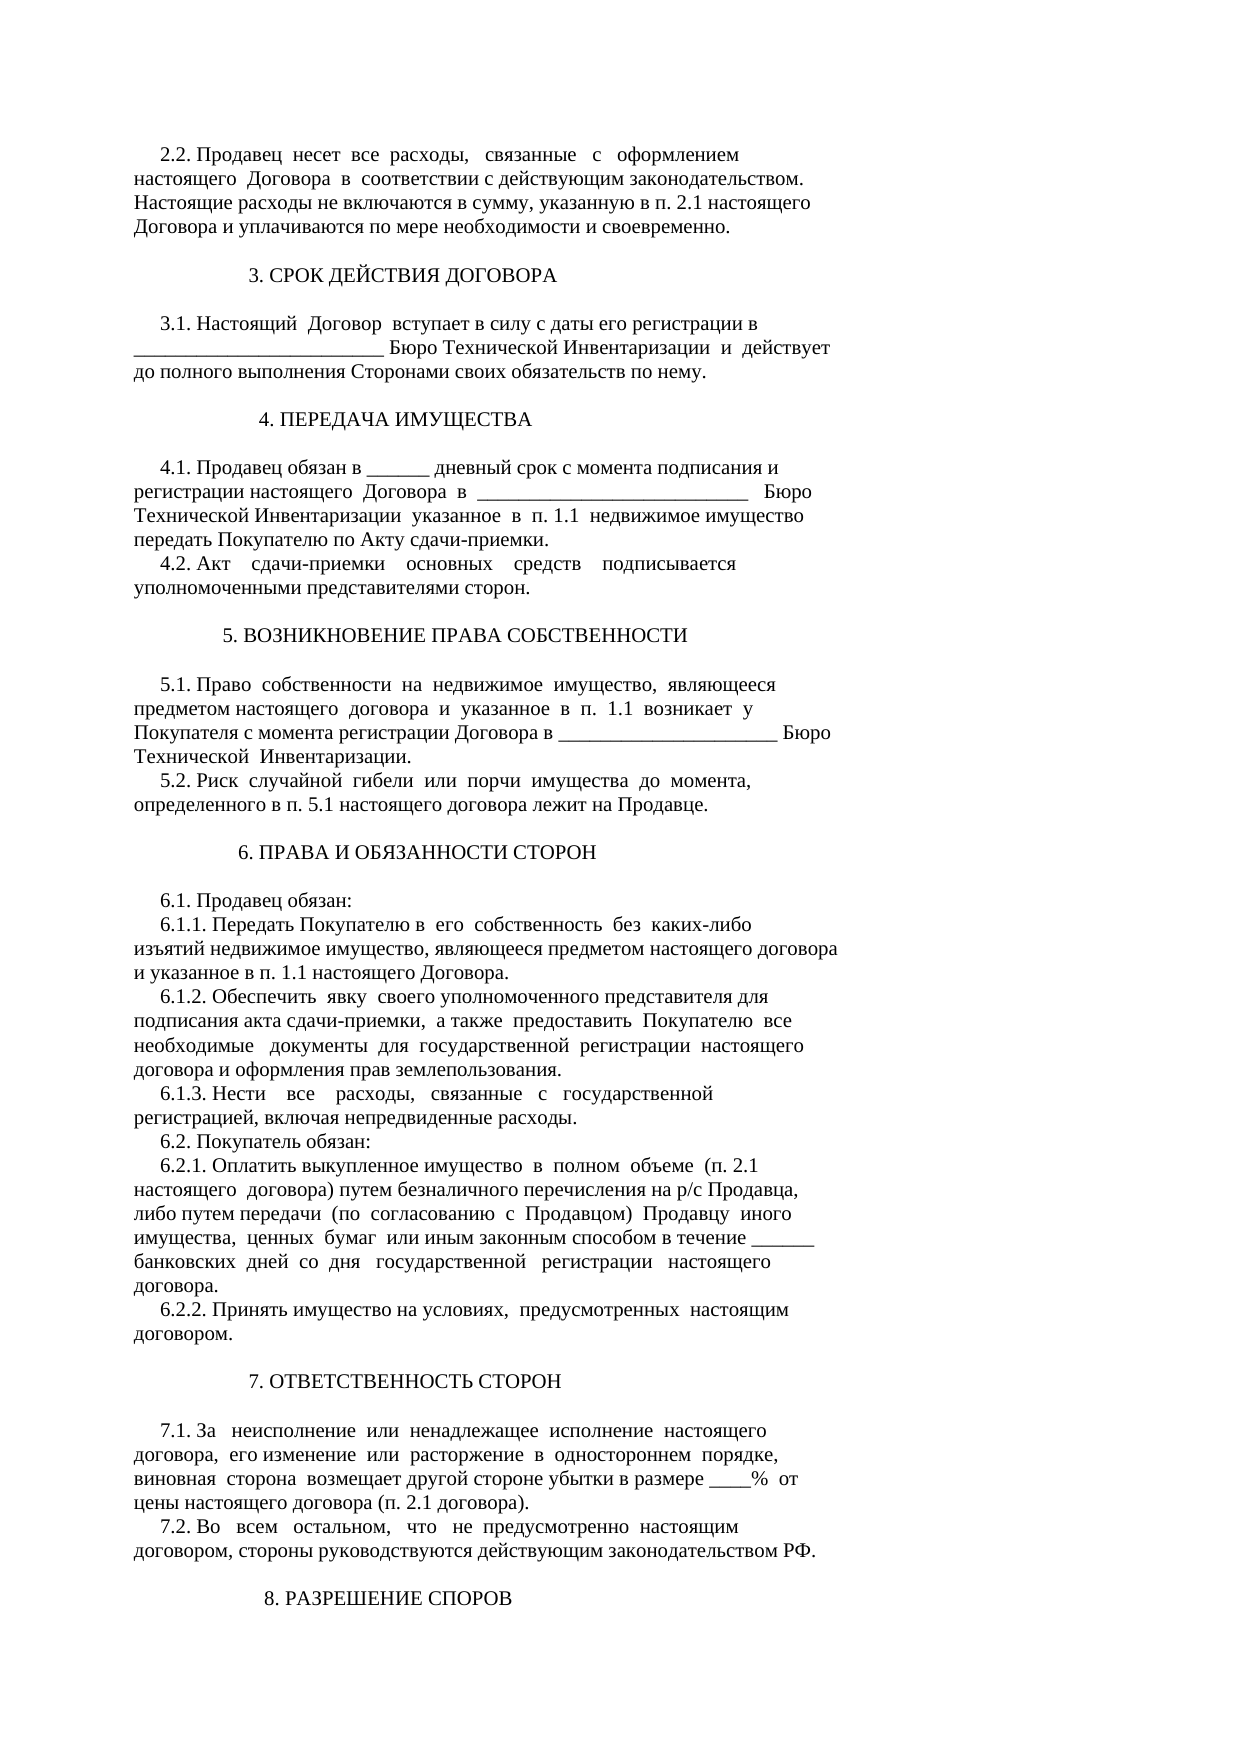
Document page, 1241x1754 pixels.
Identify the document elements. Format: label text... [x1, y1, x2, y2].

text 6.2. Покупатель обязан: [118, 1129, 1122, 1153]
text до полного выполнения Сторонами своих обязательств по нему. [118, 359, 1122, 383]
text 5. ВОЗНИКНОВЕНИЕ ПРАВА СОБСТВЕННОСТИ [118, 623, 1122, 647]
text 4.1. Продавец обязан в ______ дневный срок с момента подписания и [118, 455, 1122, 479]
text 3.1. Настоящий Договор вступает в силу с даты его регистрации в [118, 311, 1122, 335]
text 6.2.1. Оплатить выкупленное имущество в полном объеме (п. 2.1 [118, 1153, 1122, 1177]
text 6. ПРАВА И ОБЯЗАННОСТИ СТОРОН [118, 840, 1122, 864]
text предметом настоящего договора и указанное в п. 1.1 возникает у [118, 696, 1122, 720]
text 6.1. Продавец обязан: [118, 888, 1122, 912]
text Технической Инвентаризации указанное в п. 1.1 недвижимое имущество [118, 503, 1122, 527]
text настоящего договора) путем безналичного перечисления на р/с Продавца, [118, 1177, 1122, 1201]
text Покупателя с момента регистрации Договора в _____________________ Бюро [118, 720, 1122, 744]
text виновная сторона возмещает другой стороне убытки в размере ____% от [118, 1466, 1122, 1490]
text определенного в п. 5.1 настоящего договора лежит на Продавце. [118, 792, 1122, 816]
text 5.1. Право собственности на недвижимое имущество, являющееся [118, 672, 1122, 696]
text 2.2. Продавец несет все расходы, связанные с оформлением [118, 142, 1122, 166]
text 6.1.3. Нести все расходы, связанные с государственной [118, 1081, 1122, 1105]
text банковских дней со дня государственной регистрации настоящего [118, 1249, 1122, 1273]
text подписания акта сдачи-приемки, а также предоставить Покупателю все [118, 1008, 1122, 1032]
text либо путем передачи (по согласованию с Продавцом) Продавцу иного [118, 1201, 1122, 1225]
text договора и оформления прав землепользования. [118, 1057, 1122, 1081]
text 5.2. Риск случайной гибели или порчи имущества до момента, [118, 768, 1122, 792]
text 6.1.2. Обеспечить явку своего уполномоченного представителя для [118, 984, 1122, 1008]
text договором. [118, 1321, 1122, 1345]
text 8. РАЗРЕШЕНИЕ СПОРОВ [118, 1586, 1122, 1610]
text 7.1. За неисполнение или ненадлежащее исполнение настоящего [118, 1417, 1122, 1442]
text Настоящие расходы не включаются в сумму, указанную в п. 2.1 настоящего [118, 190, 1122, 214]
text 6.2.2. Принять имущество на условиях, предусмотренных настоящим [118, 1297, 1122, 1321]
text 7.2. Во всем остальном, что не предусмотренно настоящим [118, 1514, 1122, 1538]
text и указанное в п. 1.1 настоящего Договора. [118, 960, 1122, 984]
text ________________________ Бюро Технической Инвентаризации и действует [118, 335, 1122, 359]
text договора, его изменение или расторжение в одностороннем порядке, [118, 1442, 1122, 1466]
text регистрации настоящего Договора в __________________________ Бюро [118, 479, 1122, 503]
text 3. СРОК ДЕЙСТВИЯ ДОГОВОРА [118, 262, 1122, 287]
text 4. ПЕРЕДАЧА ИМУЩЕСТВА [118, 407, 1122, 431]
text договором, стороны руководствуются действующим законодательством РФ. [118, 1538, 1122, 1562]
text договора. [118, 1273, 1122, 1297]
text 7. ОТВЕТСТВЕННОСТЬ СТОРОН [118, 1369, 1122, 1393]
text имущества, ценных бумаг или иным законным способом в течение ______ [118, 1225, 1122, 1249]
text изъятий недвижимое имущество, являющееся предметом настоящего договора [118, 936, 1122, 960]
text регистрацией, включая непредвиденные расходы. [118, 1105, 1122, 1129]
text 4.2. Акт сдачи-приемки основных средств подписывается [118, 551, 1122, 575]
text цены настоящего договора (п. 2.1 договора). [118, 1490, 1122, 1514]
text настоящего Договора в соответствии с действующим законодательством. [118, 166, 1122, 190]
text Договора и уплачиваются по мере необходимости и своевременно. [118, 214, 1122, 238]
text Технической Инвентаризации. [118, 744, 1122, 768]
text необходимые документы для государственной регистрации настоящего [118, 1032, 1122, 1057]
text 6.1.1. Передать Покупателю в его собственность без каких-либо [118, 912, 1122, 936]
text передать Покупателю по Акту сдачи-приемки. [118, 527, 1122, 551]
text уполномоченными представителями сторон. [118, 575, 1122, 599]
